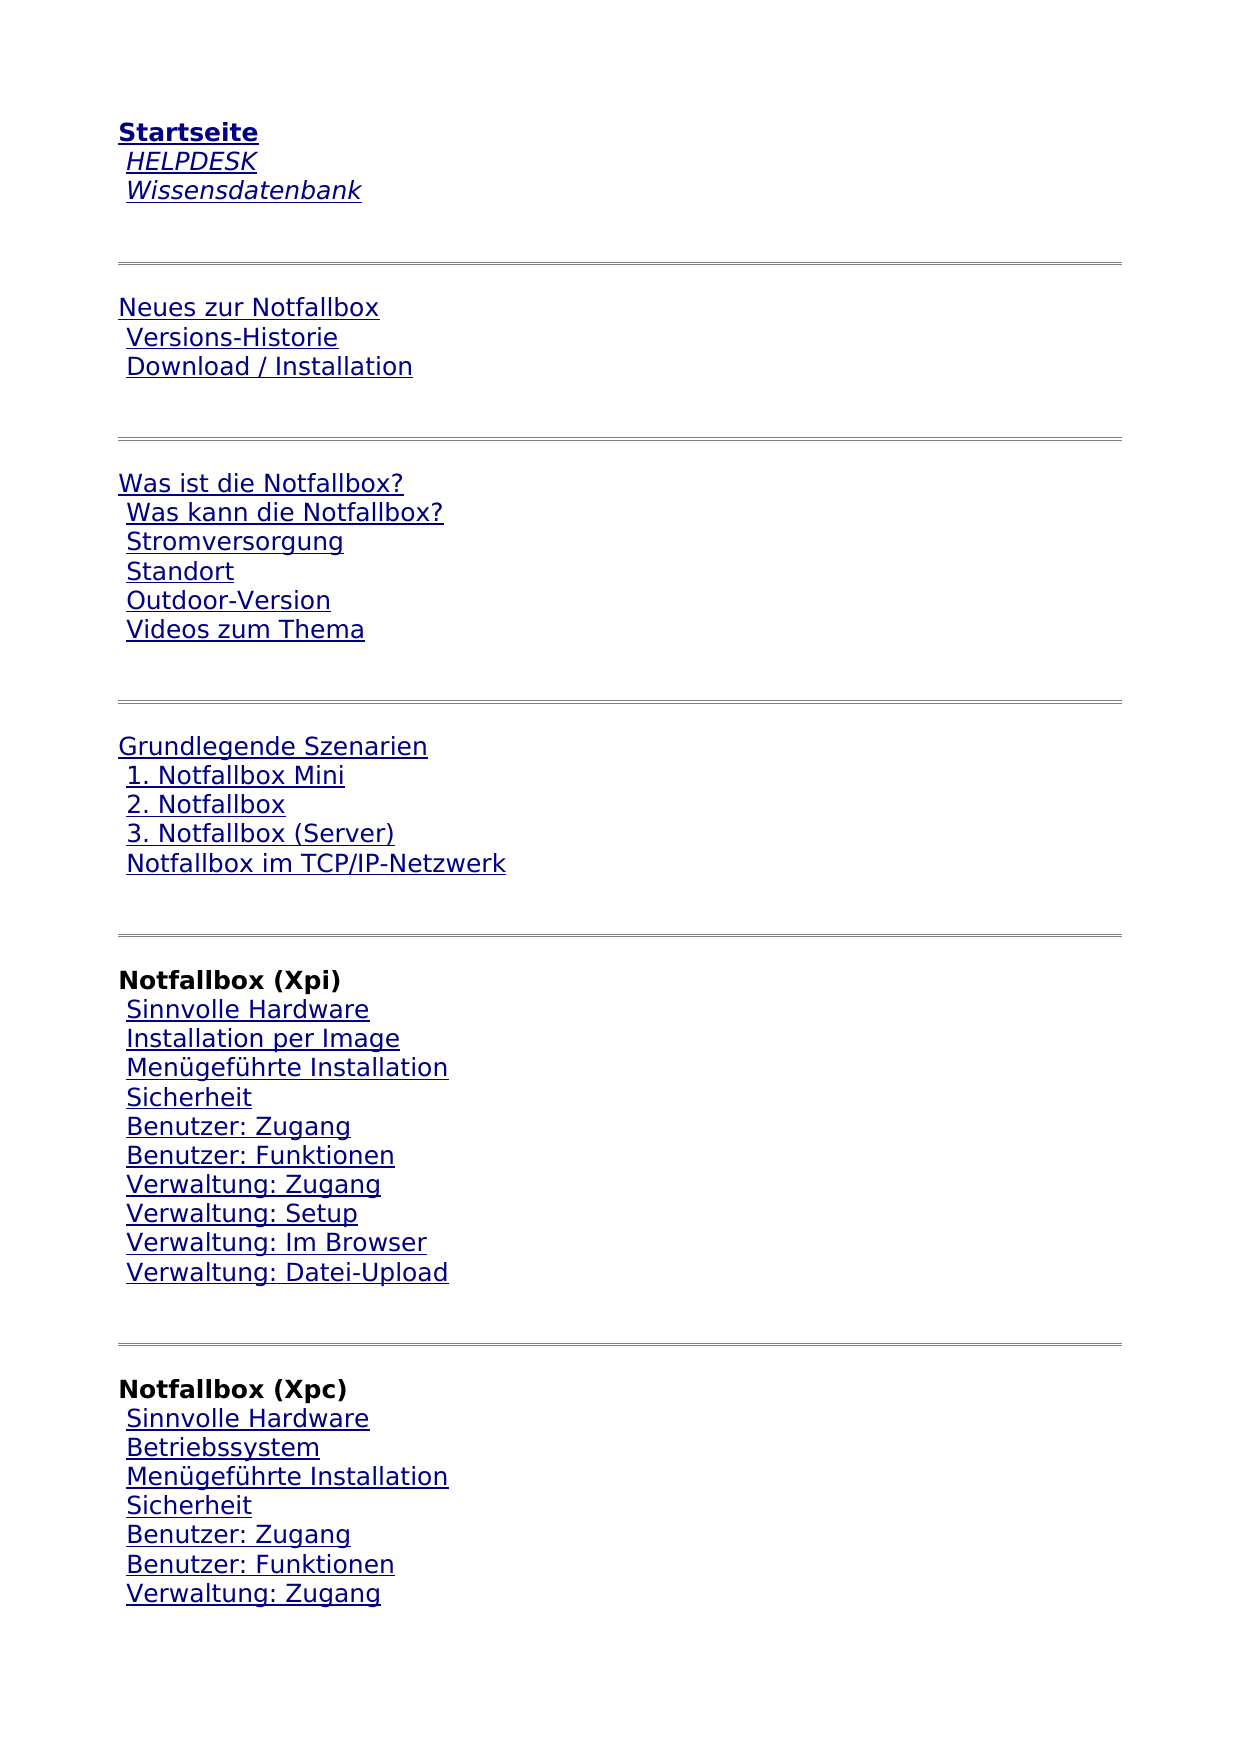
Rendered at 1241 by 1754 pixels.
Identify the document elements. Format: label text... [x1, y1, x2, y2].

text Was ist die Notfallbox? Was kann die Notfallbox? Stromversorgung Standort Outdoor-Version Videos zum Thema [118, 469, 1122, 673]
text Neues zur Notfallbox Versions-Historie Download / Installation [118, 294, 1122, 410]
text Grundlegende Szenarien 1. Notfallbox Mini 2. Notfallbox 3. Notfallbox (Server) Notfallbox im TCP/IP-Netzwerk [118, 732, 1122, 907]
text Notfallbox (Xpi) Sinnvolle Hardware Installation per Image Menügeführte Installation Sicherheit Benutzer: Zugang Benutzer: Funktionen Verwaltung: Zugang Verwaltung: Setup Verwaltung: Im Browser Verwaltung: Datei-Upload [118, 966, 1122, 1316]
text Notfallbox (Xpc) Sinnvolle Hardware Betriebssystem Menügeführte Installation Sicherheit Benutzer: Zugang Benutzer: Funktionen Verwaltung: Zugang [118, 1375, 1122, 1608]
text Startseite HELPDESK Wissensdatenbank [118, 118, 1122, 235]
